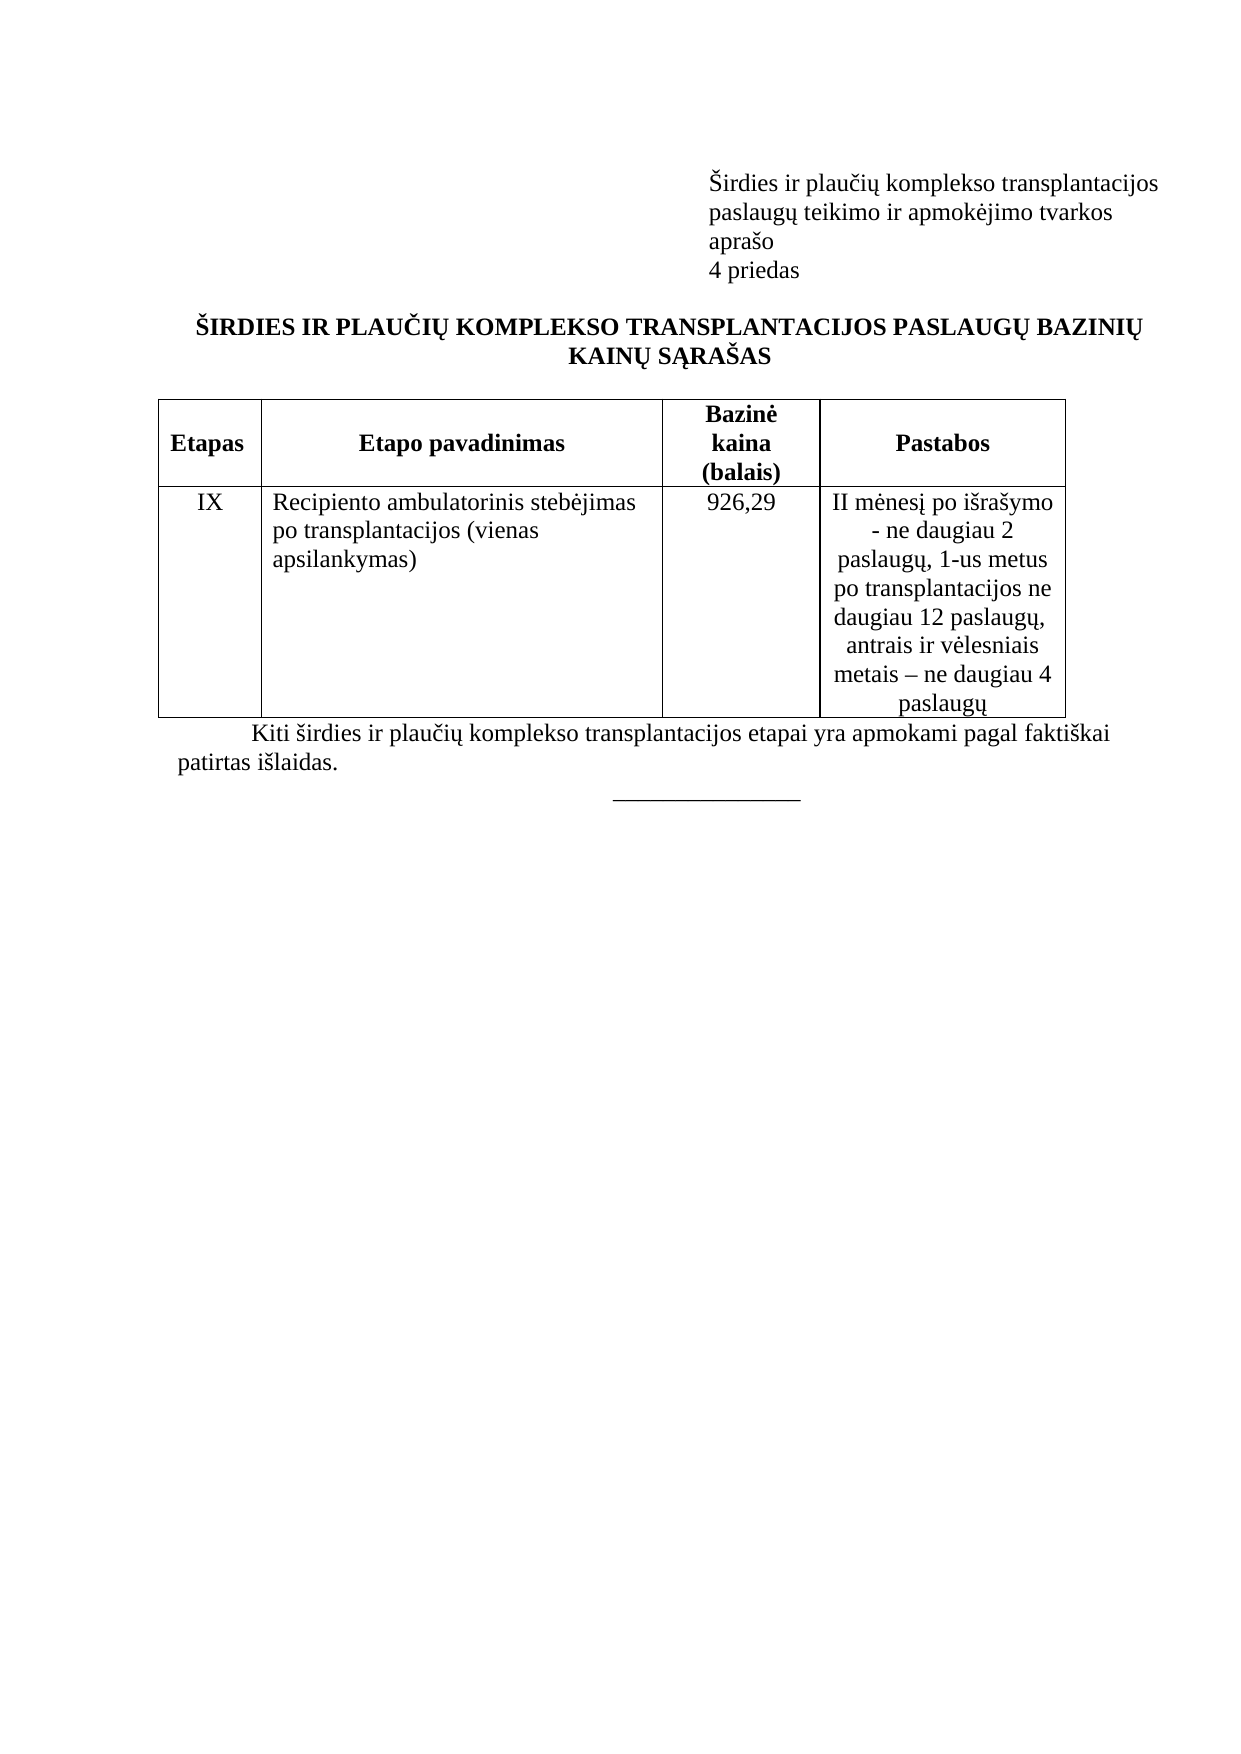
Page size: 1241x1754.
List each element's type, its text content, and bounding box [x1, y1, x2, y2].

table_header Pastabos [821, 400, 1065, 486]
text _______________ [177, 775, 1162, 804]
table_cell II mėnesį po išrašymo - ne daugiau 2 paslaugų, 1-us metus po transplantacijos ne daugiau 12 paslaugų, antrais ir vėlesniais metais – ne daugiau 4 paslaugų [821, 487, 1065, 717]
table_cell IX [159, 487, 261, 717]
text Kiti širdies ir plaučių komplekso transplantacijos etapai yra apmokami pagal faktiškai patirtas išlaidas. [177, 718, 1162, 775]
text 4 priedas [709, 255, 1162, 283]
text Širdies ir plaučių komplekso transplantacijos paslaugų teikimo ir apmokėjimo tvarkos aprašo [709, 168, 1162, 255]
text ŠIRDIES IR PLAUČIŲ KOMPLEKSO TRANSPLANTACIJOS PASLAUGŲ BAZINIŲ KAINŲ SĄRAŠAS [177, 312, 1162, 370]
table_cell 926,29 [663, 487, 819, 717]
table_cell Recipiento ambulatorinis stebėjimas po transplantacijos (vienas apsilankymas) [262, 487, 662, 717]
table_header Etapo pavadinimas [262, 400, 662, 486]
table_header Etapas [159, 400, 261, 486]
table_header Bazinė kaina (balais) [663, 400, 819, 486]
